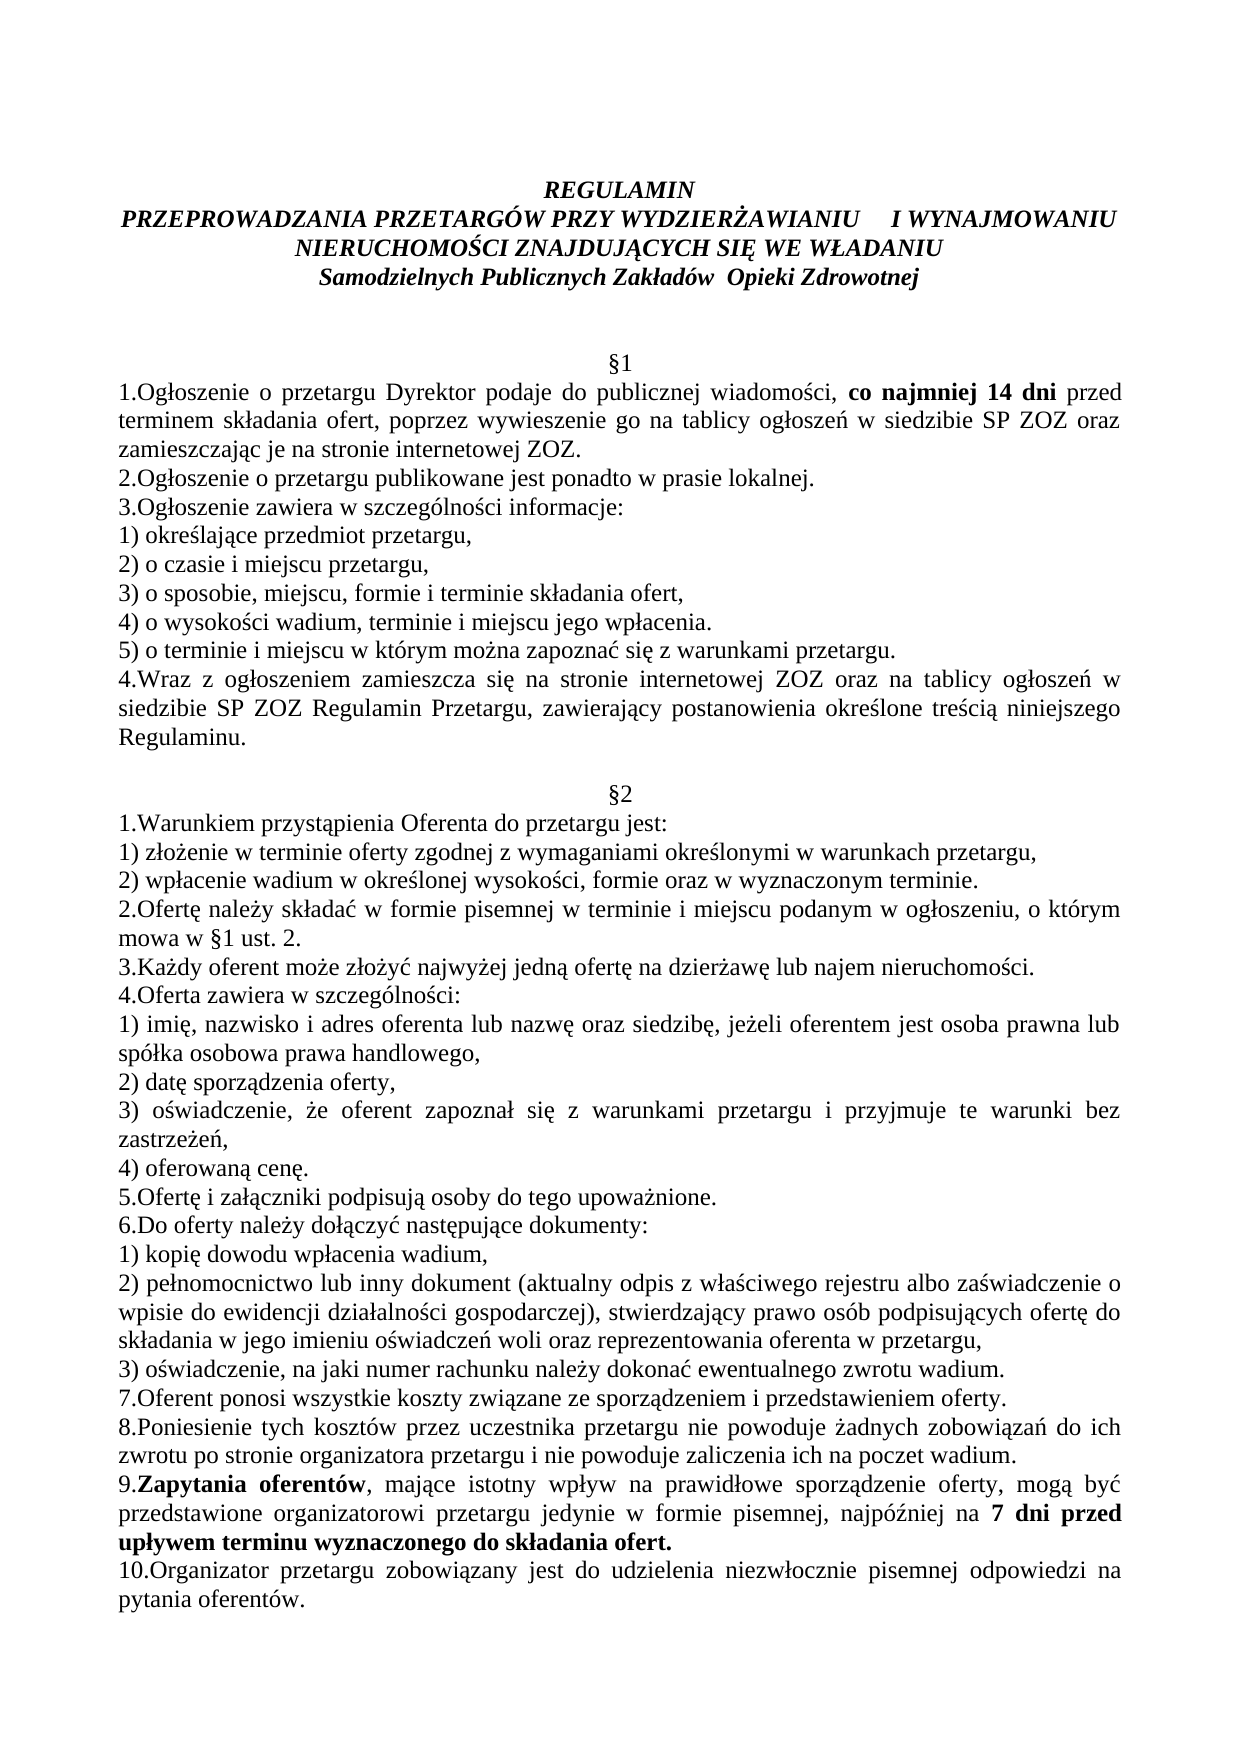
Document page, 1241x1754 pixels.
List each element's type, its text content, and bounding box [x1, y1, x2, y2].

text §2 [118, 779, 1122, 808]
list Oferta zawiera w szczególności: [118, 981, 1122, 1009]
text 3) oświadczenie, na jaki numer rachunku należy dokonać ewentualnego zwrotu wadium. [118, 1354, 1122, 1383]
text Samodzielnych Publicznych Zakładów Opieki Zdrowotnej [118, 262, 1122, 291]
text 4) oferowaną cenę. [118, 1153, 1122, 1182]
text §1 [118, 348, 1122, 377]
text 3) o sposobie, miejscu, formie i terminie składania ofert, [118, 578, 1122, 607]
text 1) kopię dowodu wpłacenia wadium, [118, 1239, 1122, 1268]
text 2) pełnomocnictwo lub inny dokument (aktualny odpis z właściwego rejestru albo zaświadczenie o wpisie do ewidencji działalności gospodarczej), stwierdzający prawo osób podpisujących ofertę do składania w jego imieniu oświadczeń woli oraz reprezentowania oferenta w przetargu, [118, 1268, 1122, 1354]
text 2) datę sporządzenia oferty, [118, 1067, 1122, 1096]
text REGULAMIN [118, 176, 1122, 204]
list Warunkiem przystąpienia Oferenta do przetargu jest: [118, 808, 1122, 837]
list Ofertę należy składać w formie pisemnej w terminie i miejscu podanym w ogłoszeniu, o którym mowa w §1 ust. 2. [118, 894, 1122, 952]
text 1) imię, nazwisko i adres oferenta lub nazwę oraz siedzibę, jeżeli oferentem jest osoba prawna lub spółka osobowa prawa handlowego, [118, 1009, 1122, 1067]
list Zapytania oferentów, mające istotny wpływ na prawidłowe sporządzenie oferty, mogą być przedstawione organizatorowi przetargu jedynie w formie pisemnej, najpóźniej na 7 dni przed upływem terminu wyznaczonego do składania ofert. [118, 1469, 1122, 1556]
text 1) określające przedmiot przetargu, [118, 521, 1122, 549]
text PRZEPROWADZANIA PRZETARGÓW PRZY WYDZIERŻAWIANIU I WYNAJMOWANIU NIERUCHOMOŚCI ZNAJDUJĄCYCH SIĘ WE WŁADANIU [118, 204, 1122, 262]
list Ogłoszenie o przetargu Dyrektor podaje do publicznej wiadomości, co najmniej 14 dni przed terminem składania ofert, poprzez wywieszenie go na tablicy ogłoszeń w siedzibie SP ZOZ oraz zamieszczając je na stronie internetowej ZOZ. [118, 377, 1122, 463]
list Każdy oferent może złożyć najwyżej jedną ofertę na dzierżawę lub najem nieruchomości. [118, 952, 1122, 981]
list Ofertę i załączniki podpisują osoby do tego upoważnione. [118, 1182, 1122, 1211]
text 3) oświadczenie, że oferent zapoznał się z warunkami przetargu i przyjmuje te warunki bez zastrzeżeń, [118, 1096, 1122, 1153]
list Poniesienie tych kosztów przez uczestnika przetargu nie powoduje żadnych zobowiązań do ich zwrotu po stronie organizatora przetargu i nie powoduje zaliczenia ich na poczet wadium. [118, 1412, 1122, 1469]
text 5) o terminie i miejscu w którym można zapoznać się z warunkami przetargu. [118, 636, 1122, 664]
list Wraz z ogłoszeniem zamieszcza się na stronie internetowej ZOZ oraz na tablicy ogłoszeń w siedzibie SP ZOZ Regulamin Przetargu, zawierający postanowienia określone treścią niniejszego Regulaminu. [118, 664, 1122, 751]
list Do oferty należy dołączyć następujące dokumenty: [118, 1211, 1122, 1239]
list Ogłoszenie o przetargu publikowane jest ponadto w prasie lokalnej. [118, 463, 1122, 492]
list Oferent ponosi wszystkie koszty związane ze sporządzeniem i przedstawieniem oferty. [118, 1383, 1122, 1412]
text 2) o czasie i miejscu przetargu, [118, 549, 1122, 578]
text 2) wpłacenie wadium w określonej wysokości, formie oraz w wyznaczonym terminie. [118, 866, 1122, 894]
text 1) złożenie w terminie oferty zgodnej z wymaganiami określonymi w warunkach przetargu, [118, 837, 1122, 866]
text 4) o wysokości wadium, terminie i miejscu jego wpłacenia. [118, 607, 1122, 636]
list Ogłoszenie zawiera w szczególności informacje: [118, 492, 1122, 521]
list Organizator przetargu zobowiązany jest do udzielenia niezwłocznie pisemnej odpowiedzi na pytania oferentów. [118, 1556, 1122, 1613]
